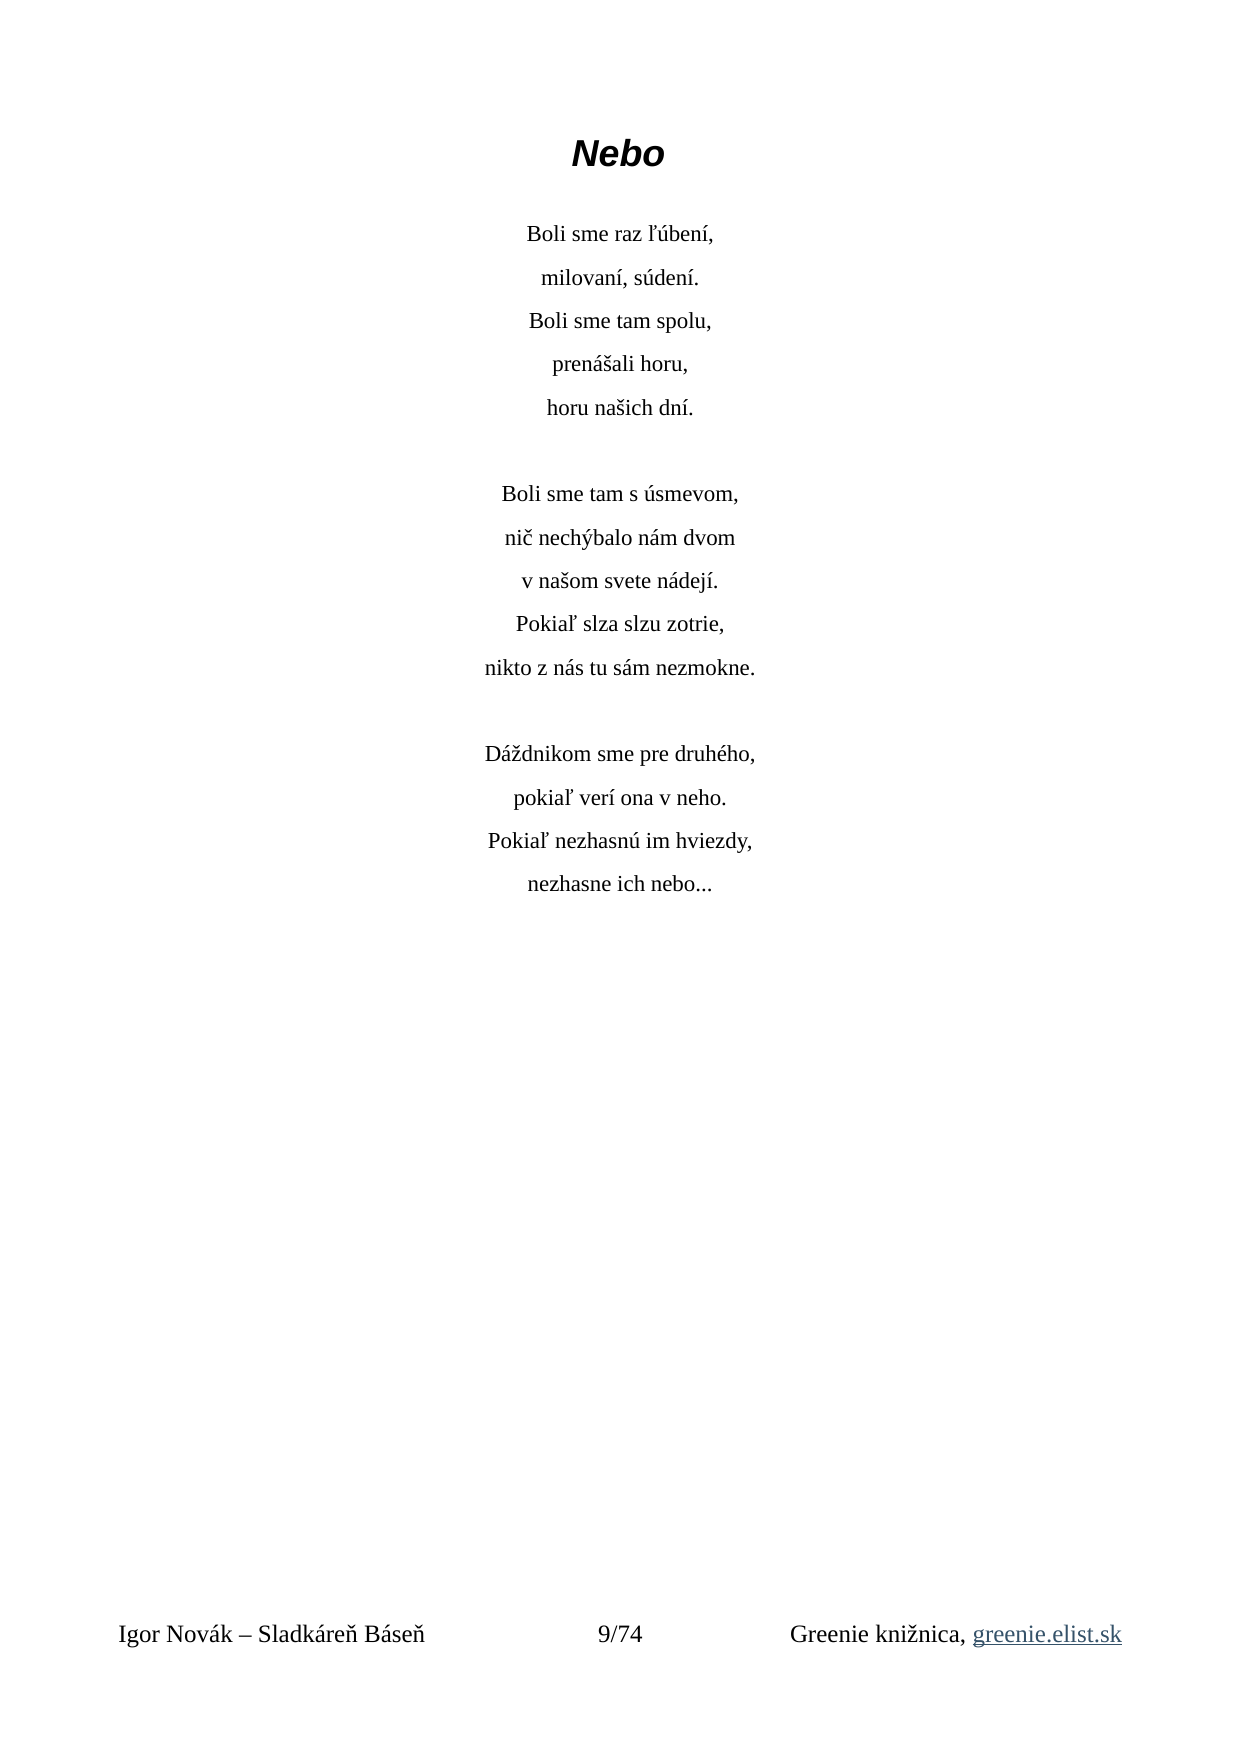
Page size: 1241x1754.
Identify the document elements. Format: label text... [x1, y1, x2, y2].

text Boli sme raz ľúbení, [106, 221, 1134, 247]
text v našom svete nádejí. [106, 567, 1134, 593]
text milovaní, súdení. [106, 264, 1134, 290]
text Boli sme tam s úsmevom, [106, 481, 1134, 507]
text nezhasne ich nebo... [106, 871, 1134, 897]
text Pokiaľ nezhasnú im hviezdy, [106, 827, 1134, 853]
text nič nechýbalo nám dvom [106, 524, 1134, 550]
text Pokiaľ slza slzu zotrie, [106, 611, 1134, 637]
subtitle Nebo [106, 131, 1134, 174]
text horu našich dní. [106, 394, 1134, 420]
text Boli sme tam spolu, [106, 307, 1134, 333]
text prenášali horu, [106, 351, 1134, 377]
text Dáždnikom sme pre druhého, [106, 741, 1134, 767]
text pokiaľ verí ona v neho. [106, 784, 1134, 810]
text nikto z nás tu sám nezmokne. [106, 654, 1134, 680]
